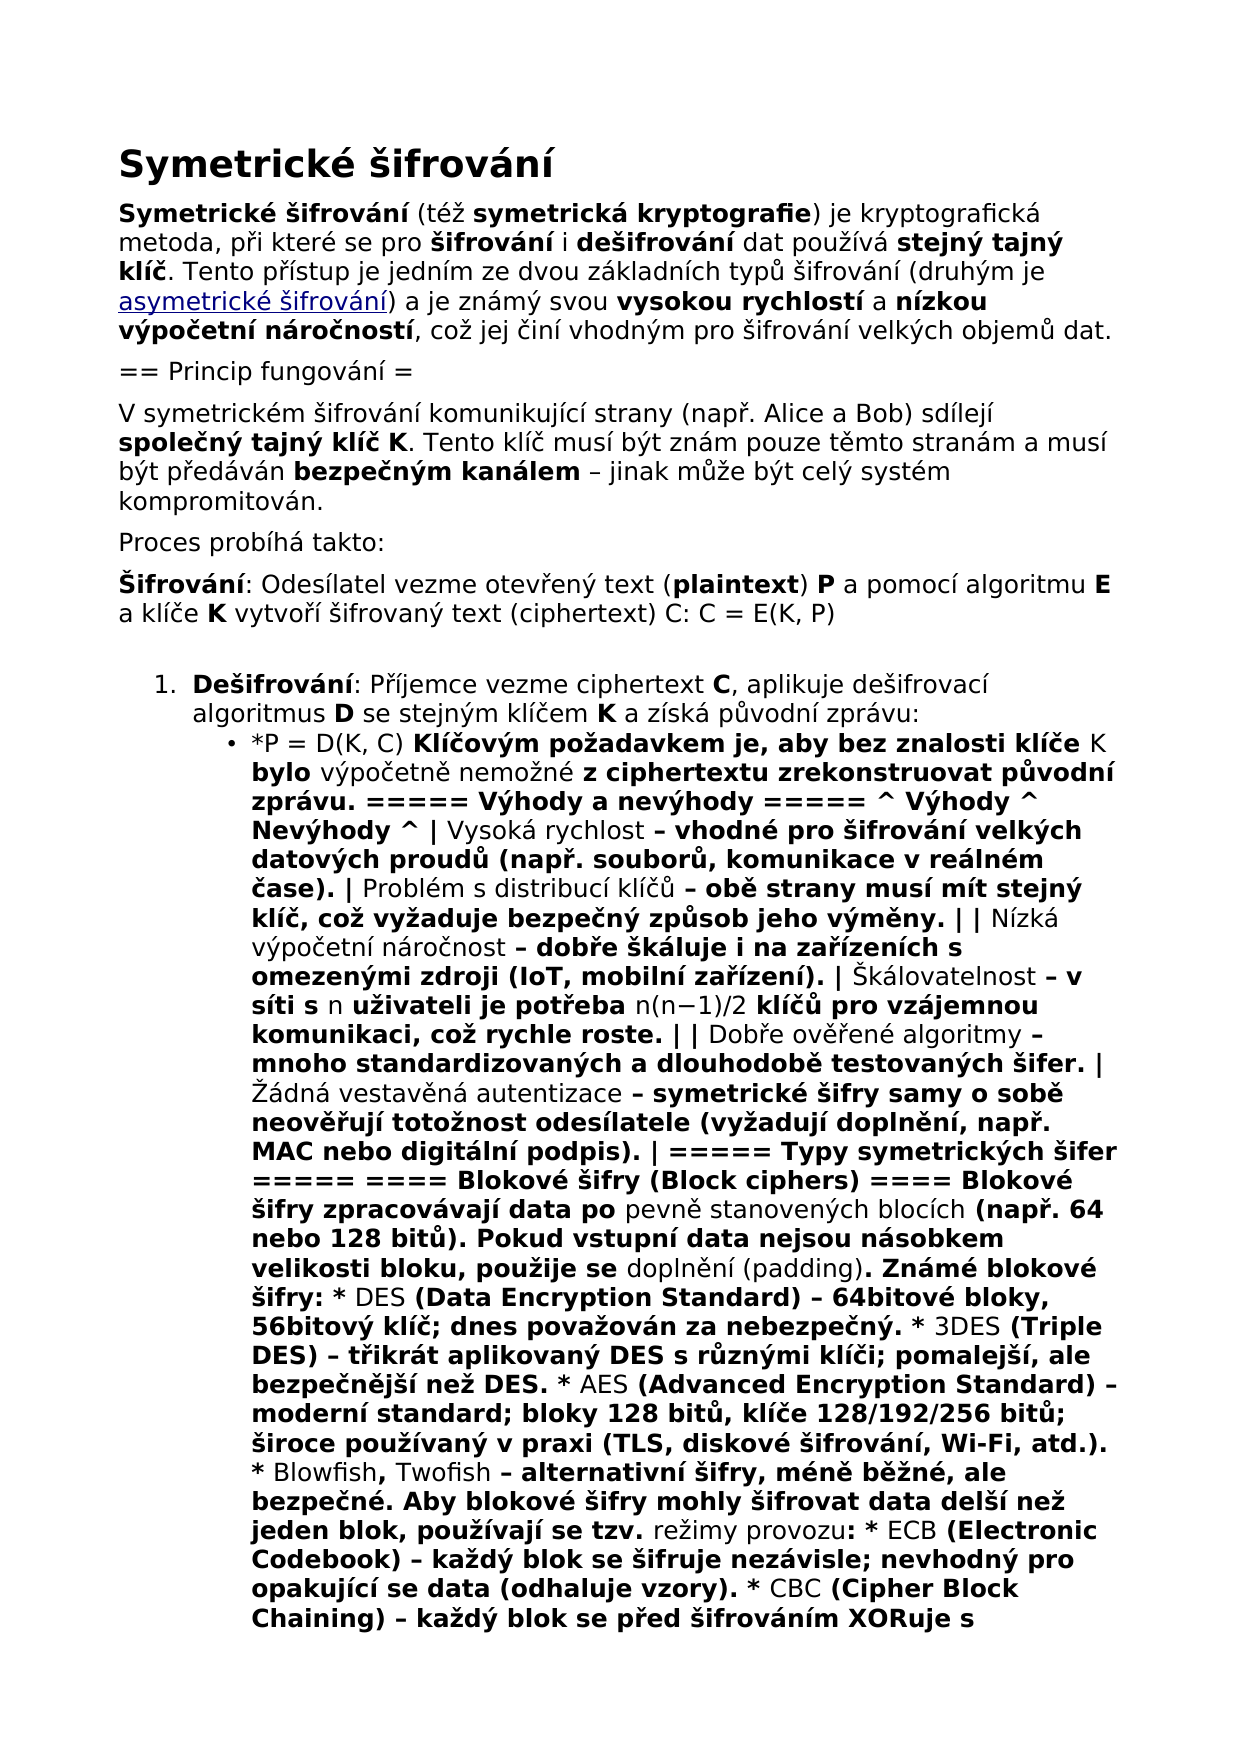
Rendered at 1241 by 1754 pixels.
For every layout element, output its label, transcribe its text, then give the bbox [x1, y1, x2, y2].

subtitle Symetrické šifrování [118, 143, 1122, 187]
list *P = D(K, C) Klíčovým požadavkem je, aby bez znalosti klíče K bylo výpočetně nemožné z ciphertextu zrekonstruovat původní zprávu. ===== Výhody a nevýhody ===== ^ Výhody ^ Nevýhody ^ | Vysoká rychlost – vhodné pro šifrování velkých datových proudů (např. souborů, komunikace v reálném čase). | Problém s distribucí klíčů – obě strany musí mít stejný klíč, což vyžaduje bezpečný způsob jeho výměny. | | Nízká výpočetní náročnost – dobře škáluje i na zařízeních s omezenými zdroji (IoT, mobilní zařízení). | Škálovatelnost – v síti s n uživateli je potřeba n(n−1)/2 klíčů pro vzájemnou komunikaci, což rychle roste. | | Dobře ověřené algoritmy – mnoho standardizovaných a dlouhodobě testovaných šifer. | Žádná vestavěná autentizace – symetrické šifry samy o sobě neověřují totožnost odesílatele (vyžadují doplnění, např. MAC nebo digitální podpis). | ===== Typy symetrických šifer ===== ==== Blokové šifry (Block ciphers) ==== Blokové šifry zpracovávají data po pevně stanovených blocích (např. 64 nebo 128 bitů). Pokud vstupní data nejsou násobkem velikosti bloku, použije se doplnění (padding). Známé blokové šifry: * DES (Data Encryption Standard) – 64bitové bloky, 56bitový klíč; dnes považován za nebezpečný. * 3DES (Triple DES) – třikrát aplikovaný DES s různými klíči; pomalejší, ale bezpečnější než DES. * AES (Advanced Encryption Standard) – moderní standard; bloky 128 bitů, klíče 128/192/256 bitů; široce používaný v praxi (TLS, diskové šifrování, Wi-Fi, atd.). * Blowfish, Twofish – alternativní šifry, méně běžné, ale bezpečné. Aby blokové šifry mohly šifrovat data delší než jeden blok, používají se tzv. režimy provozu: * ECB (Electronic Codebook) – každý blok se šifruje nezávisle; nevhodný pro opakující se data (odhaluje vzory). * CBC (Cipher Block Chaining) – každý blok se před šifrováním XORuje s [236, 729, 1122, 1633]
text V symetrickém šifrování komunikující strany (např. Alice a Bob) sdílejí společný tajný klíč K. Tento klíč musí být znám pouze těmto stranám a musí být předáván bezpečným kanálem – jinak může být celý systém kompromitován. [118, 399, 1122, 516]
text == Princip fungování = [118, 358, 1122, 387]
text Šifrování: Odesílatel vezme otevřený text (plaintext) P a pomocí algoritmu E a klíče K vytvoří šifrovaný text (ciphertext) C: C = E(K, P) [118, 570, 1122, 628]
text Proces probíhá takto: [118, 528, 1122, 558]
list Dešifrování: Příjemce vezme ciphertext C, aplikuje dešifrovací algoritmus D se stejným klíčem K a získá původní zprávu: [177, 670, 1122, 729]
text Symetrické šifrování (též symetrická kryptografie) je kryptografická metoda, při které se pro šifrování i dešifrování dat používá stejný tajný klíč. Tento přístup je jedním ze dvou základních typů šifrování (druhým je asymetrické šifrování) a je známý svou vysokou rychlostí a nízkou výpočetní náročností, což jej činí vhodným pro šifrování velkých objemů dat. [118, 199, 1122, 345]
